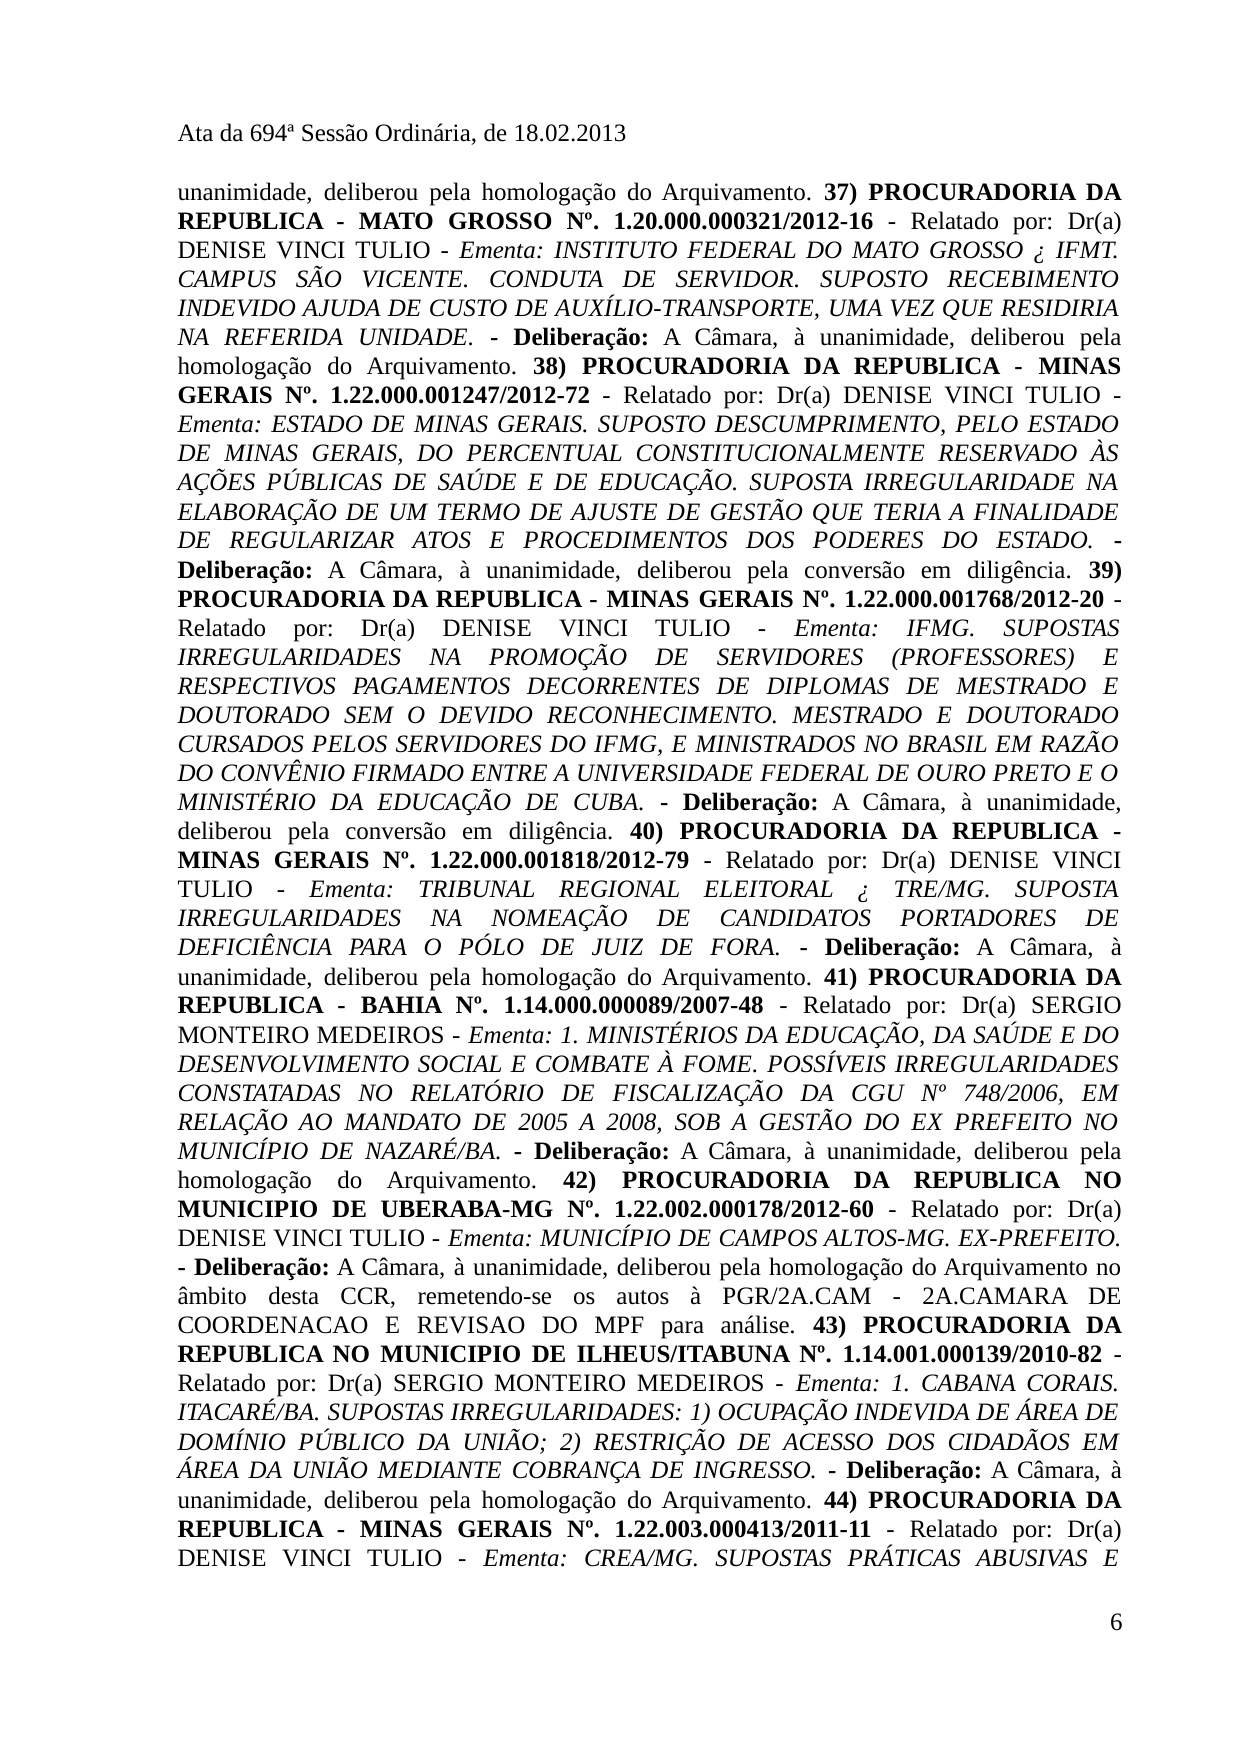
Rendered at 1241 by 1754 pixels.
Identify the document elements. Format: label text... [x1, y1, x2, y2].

text unanimidade, deliberou pela homologação do Arquivamento. 37) PROCURADORIA DA REPUBLICA - MATO GROSSO Nº. 1.20.000.000321/2012-16 - Relatado por: Dr(a) DENISE VINCI TULIO - Ementa: INSTITUTO FEDERAL DO MATO GROSSO ¿ IFMT. CAMPUS SÃO VICENTE. CONDUTA DE SERVIDOR. SUPOSTO RECEBIMENTO INDEVIDO AJUDA DE CUSTO DE AUXÍLIO-TRANSPORTE, UMA VEZ QUE RESIDIRIA NA REFERIDA UNIDADE. - Deliberação: A Câmara, à unanimidade, deliberou pela homologação do Arquivamento. 38) PROCURADORIA DA REPUBLICA - MINAS GERAIS Nº. 1.22.000.001247/2012-72 - Relatado por: Dr(a) DENISE VINCI TULIO - Ementa: ESTADO DE MINAS GERAIS. SUPOSTO DESCUMPRIMENTO, PELO ESTADO DE MINAS GERAIS, DO PERCENTUAL CONSTITUCIONALMENTE RESERVADO ÀS AÇÕES PÚBLICAS DE SAÚDE E DE EDUCAÇÃO. SUPOSTA IRREGULARIDADE NA ELABORAÇÃO DE UM TERMO DE AJUSTE DE GESTÃO QUE TERIA A FINALIDADE DE REGULARIZAR ATOS E PROCEDIMENTOS DOS PODERES DO ESTADO. - Deliberação: A Câmara, à unanimidade, deliberou pela conversão em diligência. 39) PROCURADORIA DA REPUBLICA - MINAS GERAIS Nº. 1.22.000.001768/2012-20 - Relatado por: Dr(a) DENISE VINCI TULIO - Ementa: IFMG. SUPOSTAS IRREGULARIDADES NA PROMOÇÃO DE SERVIDORES (PROFESSORES) E RESPECTIVOS PAGAMENTOS DECORRENTES DE DIPLOMAS DE MESTRADO E DOUTORADO SEM O DEVIDO RECONHECIMENTO. MESTRADO E DOUTORADO CURSADOS PELOS SERVIDORES DO IFMG, E MINISTRADOS NO BRASIL EM RAZÃO DO CONVÊNIO FIRMADO ENTRE A UNIVERSIDADE FEDERAL DE OURO PRETO E O MINISTÉRIO DA EDUCAÇÃO DE CUBA. - Deliberação: A Câmara, à unanimidade, deliberou pela conversão em diligência. 40) PROCURADORIA DA REPUBLICA - MINAS GERAIS Nº. 1.22.000.001818/2012-79 - Relatado por: Dr(a) DENISE VINCI TULIO - Ementa: TRIBUNAL REGIONAL ELEITORAL ¿ TRE/MG. SUPOSTA IRREGULARIDADES NA NOMEAÇÃO DE CANDIDATOS PORTADORES DE DEFICIÊNCIA PARA O PÓLO DE JUIZ DE FORA. - Deliberação: A Câmara, à unanimidade, deliberou pela homologação do Arquivamento. 41) PROCURADORIA DA REPUBLICA - BAHIA Nº. 1.14.000.000089/2007-48 - Relatado por: Dr(a) SERGIO MONTEIRO MEDEIROS - Ementa: 1. MINISTÉRIOS DA EDUCAÇÃO, DA SAÚDE E DO DESENVOLVIMENTO SOCIAL E COMBATE À FOME. POSSÍVEIS IRREGULARIDADES CONSTATADAS NO RELATÓRIO DE FISCALIZAÇÃO DA CGU Nº 748/2006, EM RELAÇÃO AO MANDATO DE 2005 A 2008, SOB A GESTÃO DO EX PREFEITO NO MUNICÍPIO DE NAZARÉ/BA. - Deliberação: A Câmara, à unanimidade, deliberou pela homologação do Arquivamento. 42) PROCURADORIA DA REPUBLICA NO MUNICIPIO DE UBERABA-MG Nº. 1.22.002.000178/2012-60 - Relatado por: Dr(a) DENISE VINCI TULIO - Ementa: MUNICÍPIO DE CAMPOS ALTOS-MG. EX-PREFEITO. - Deliberação: A Câmara, à unanimidade, deliberou pela homologação do Arquivamento no âmbito desta CCR, remetendo-se os autos à PGR/2A.CAM - 2A.CAMARA DE COORDENACAO E REVISAO DO MPF para análise. 43) PROCURADORIA DA REPUBLICA NO MUNICIPIO DE ILHEUS/ITABUNA Nº. 1.14.001.000139/2010-82 - Relatado por: Dr(a) SERGIO MONTEIRO MEDEIROS - Ementa: 1. CABANA CORAIS. ITACARÉ/BA. SUPOSTAS IRREGULARIDADES: 1) OCUPAÇÃO INDEVIDA DE ÁREA DE DOMÍNIO PÚBLICO DA UNIÃO; 2) RESTRIÇÃO DE ACESSO DOS CIDADÃOS EM ÁREA DA UNIÃO MEDIANTE COBRANÇA DE INGRESSO. - Deliberação: A Câmara, à unanimidade, deliberou pela homologação do Arquivamento. 44) PROCURADORIA DA REPUBLICA - MINAS GERAIS Nº. 1.22.003.000413/2011-11 - Relatado por: Dr(a) DENISE VINCI TULIO - Ementa: CREA/MG. SUPOSTAS PRÁTICAS ABUSIVAS E [177, 177, 1122, 1572]
